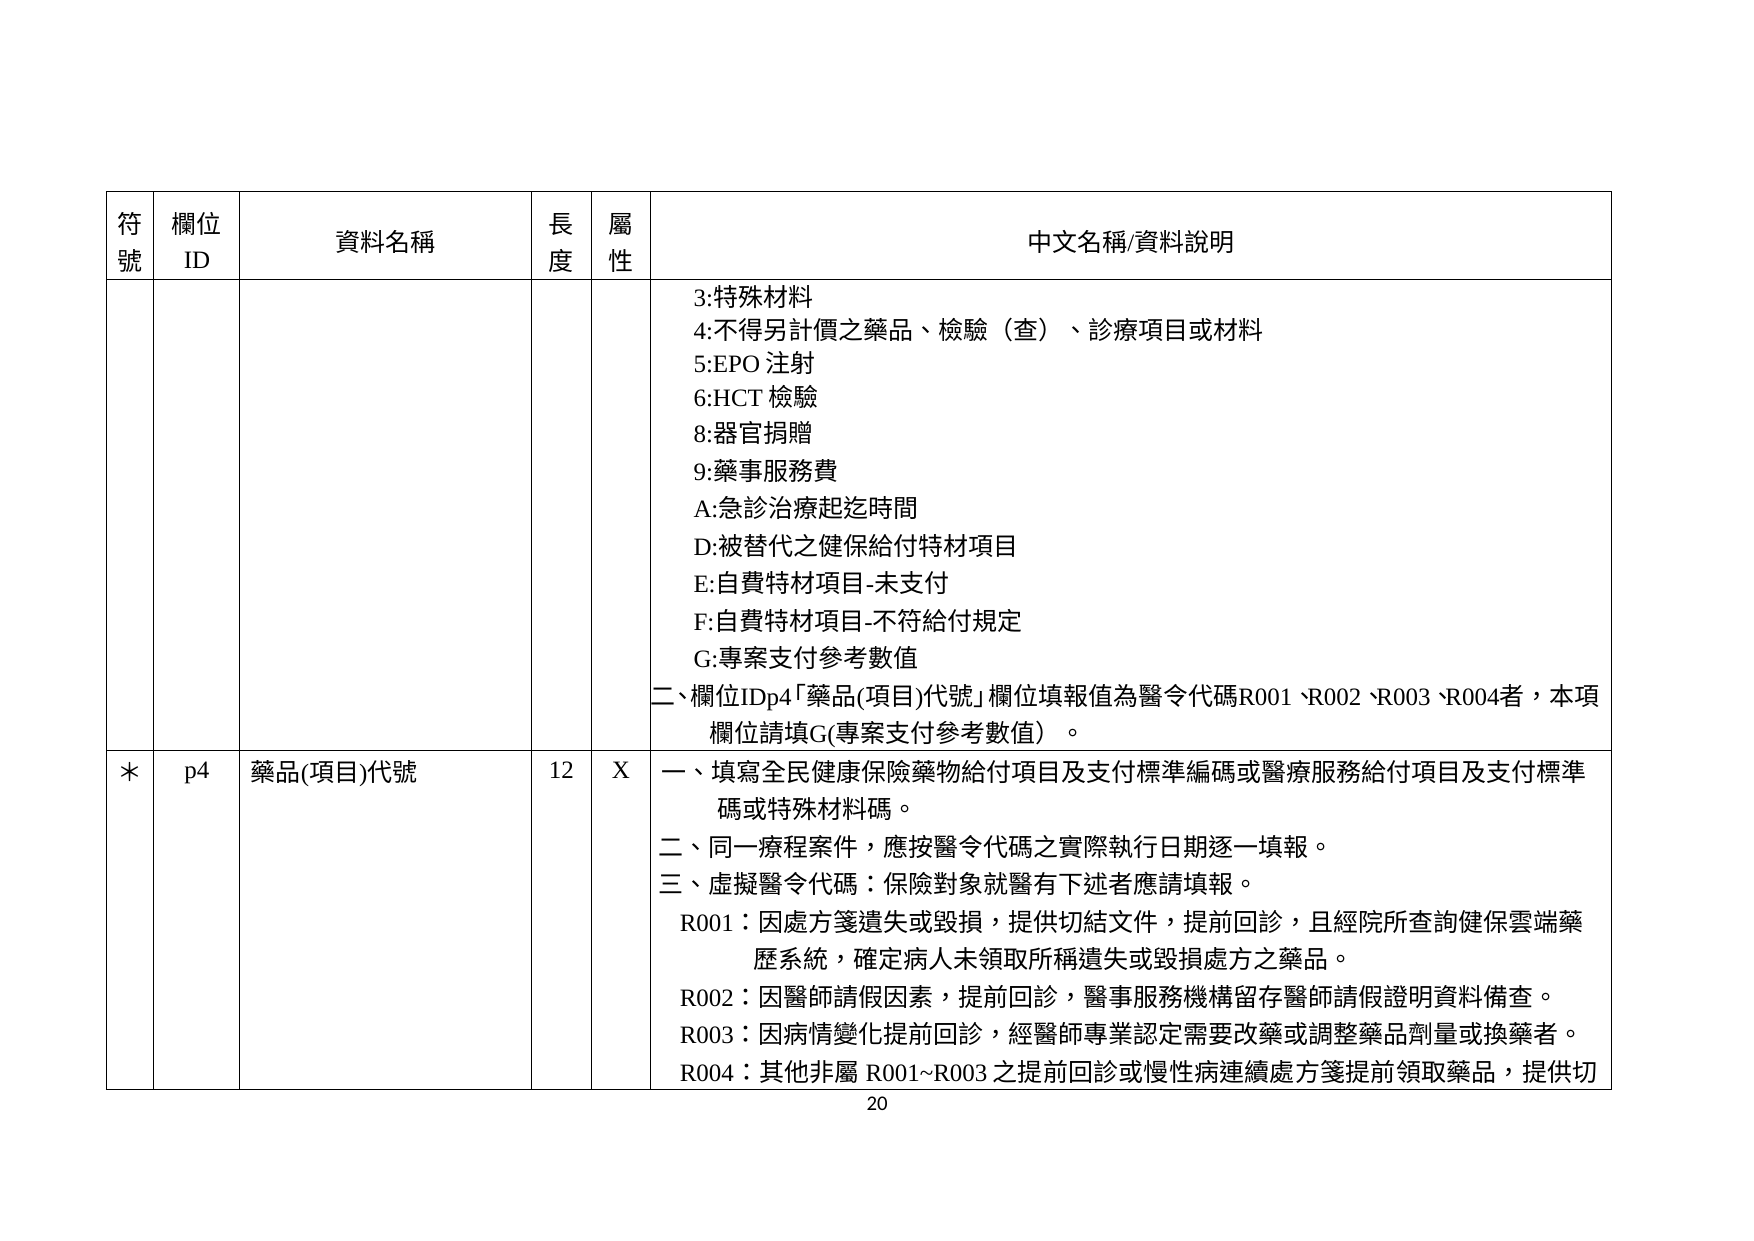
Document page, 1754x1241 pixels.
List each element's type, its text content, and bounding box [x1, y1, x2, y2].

table_header 符號 [107, 192, 153, 278]
table_cell [532, 280, 591, 750]
table_cell [107, 280, 153, 750]
table_header 中文名稱/資料說明 [651, 192, 1611, 278]
table_header 屬性 [592, 192, 650, 278]
table_cell [240, 280, 531, 750]
table_cell [592, 280, 650, 750]
table_cell ＊ [107, 751, 153, 1089]
table_header 長度 [532, 192, 591, 278]
table_header 欄位ID [154, 192, 239, 278]
table_cell p4 [154, 751, 239, 1089]
table_header 資料名稱 [240, 192, 531, 278]
table_cell 藥品(項目)代號 [240, 751, 531, 1089]
table_cell [154, 280, 239, 750]
table_cell X [592, 751, 650, 1089]
table_cell 一、填寫全民健康保險藥物給付項目及支付標準編碼或醫療服務給付項目及支付標準碼或特殊材料碼。 二、同一療程案件，應按醫令代碼之實際執行日期逐一填報。 三、虛擬醫令代碼：保險對象就醫有下述者應請填報。 R001：因處方箋遺失或毀損，提供切結文件，提前回診，且經院所查詢健保雲端藥歷系統，確定病人未領取所稱遺失或毀損處方之藥品。 R002：因醫師請假因素，提前回診，醫事服務機構留存醫師請假證明資料備查。 R003：因病情變化提前回診，經醫師專業認定需要改藥或調整藥品劑量或換藥者。 R004：其他非屬R001~R003之提前回診或慢性病連續處方箋提前領取藥品，提供切 [651, 751, 1611, 1089]
table_cell 12 [532, 751, 591, 1089]
table_cell 3:特殊材料 4:不得另計價之藥品、檢驗（查）、診療項目或材料 5:EPO注射 6:HCT檢驗 8:器官捐贈 9:藥事服務費 A:急診治療起迄時間 D:被替代之健保給付特材項目 E:自費特材項目-未支付 F:自費特材項目-不符給付規定 G:專案支付參考數值 二、欄位IDp4「藥品(項目)代號」欄位填報值為醫令代碼R001、R002、R003、R004者，本項欄位請填G(專案支付參考數值）。 [651, 280, 1611, 750]
